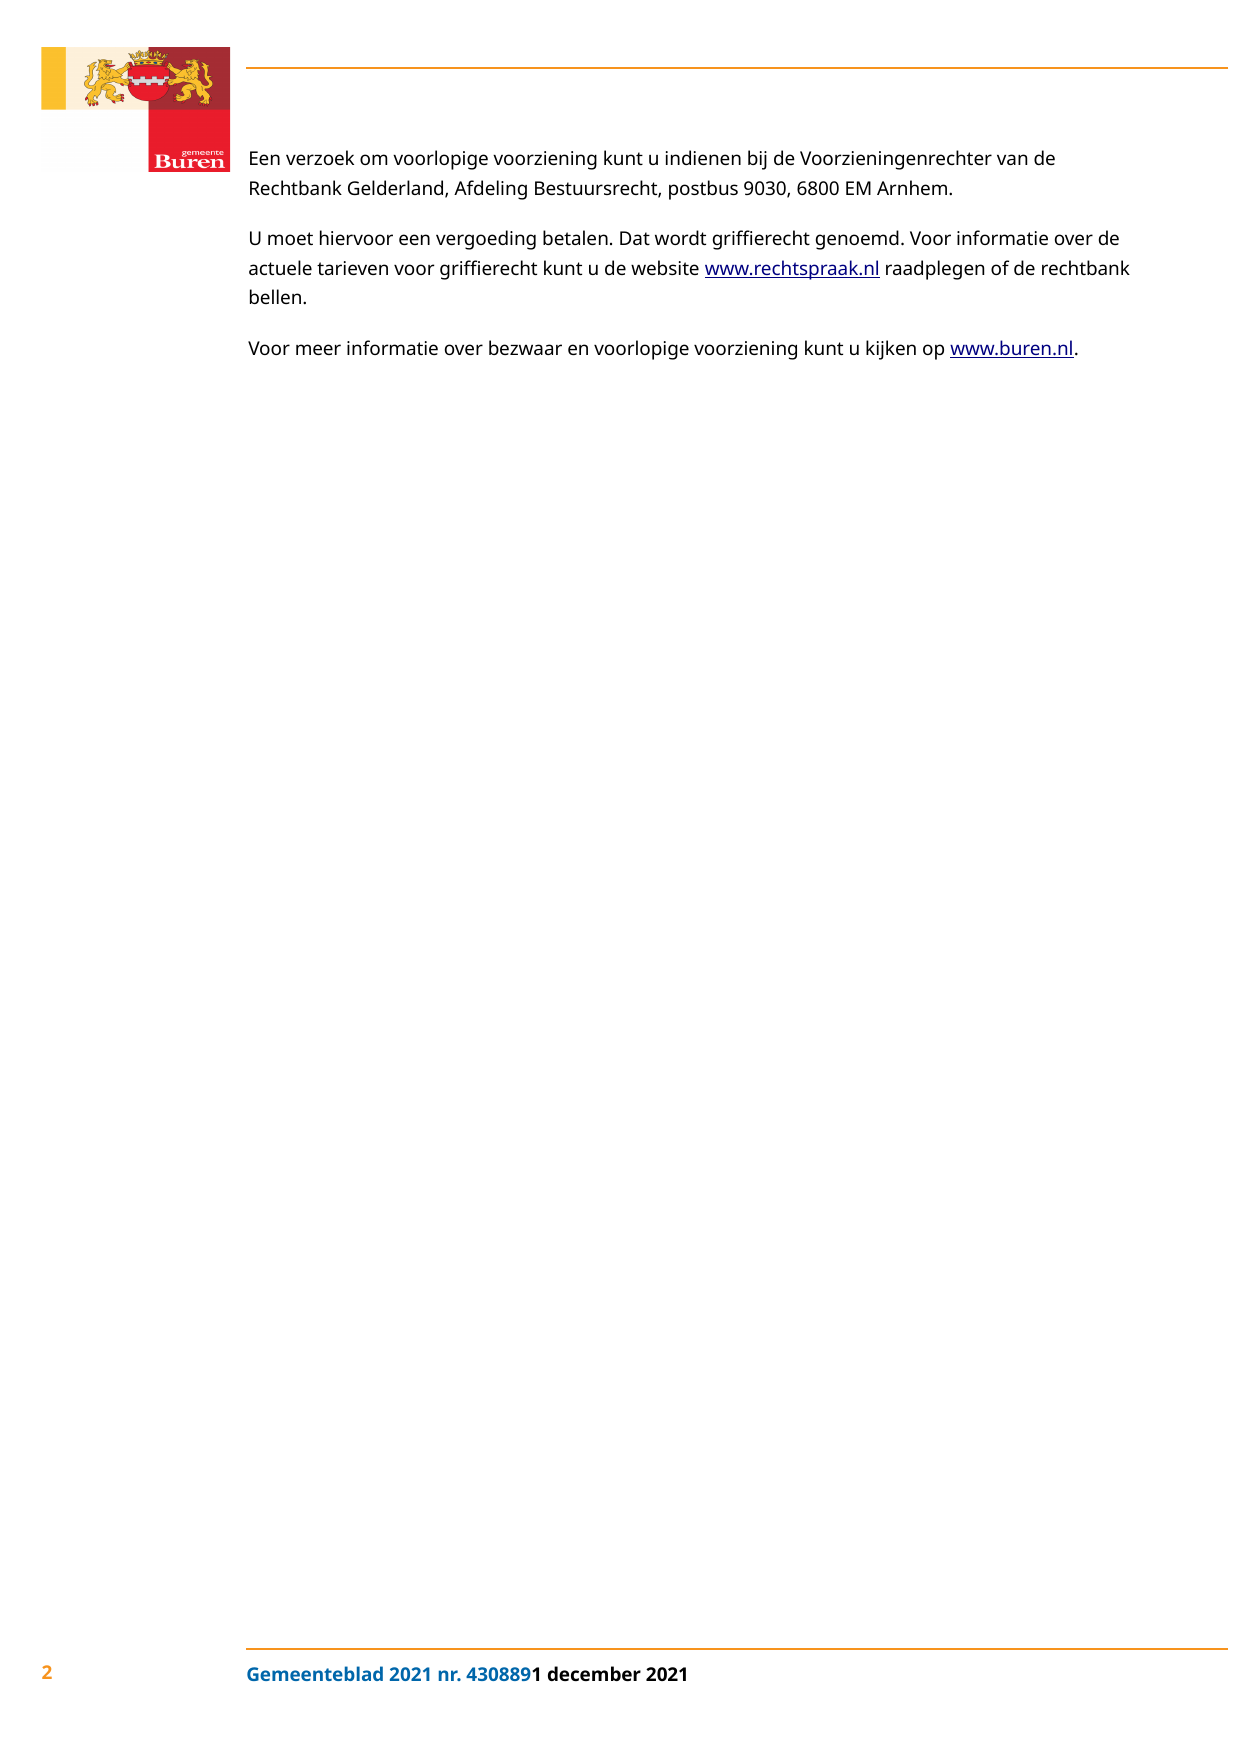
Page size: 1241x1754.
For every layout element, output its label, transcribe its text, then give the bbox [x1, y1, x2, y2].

picture [41, 47, 231, 172]
text Voor meer informatie over bezwaar en voorlopige voorziening kunt u kijken op www.buren.nl. [248, 335, 1152, 361]
text Een verzoek om voorlopige voorziening kunt u indienen bij de Voorzieningenrechter van de Rechtbank Gelderland, Afdeling Bestuursrecht, postbus 9030, 6800 EM Arnhem. [248, 145, 1152, 201]
text U moet hiervoor een vergoeding betalen. Dat wordt griffierecht genoemd. Voor informatie over de actuele tarieven voor griffierecht kunt u de website www.rechtspraak.nl raadplegen of de rechtbank bellen. [248, 225, 1152, 310]
